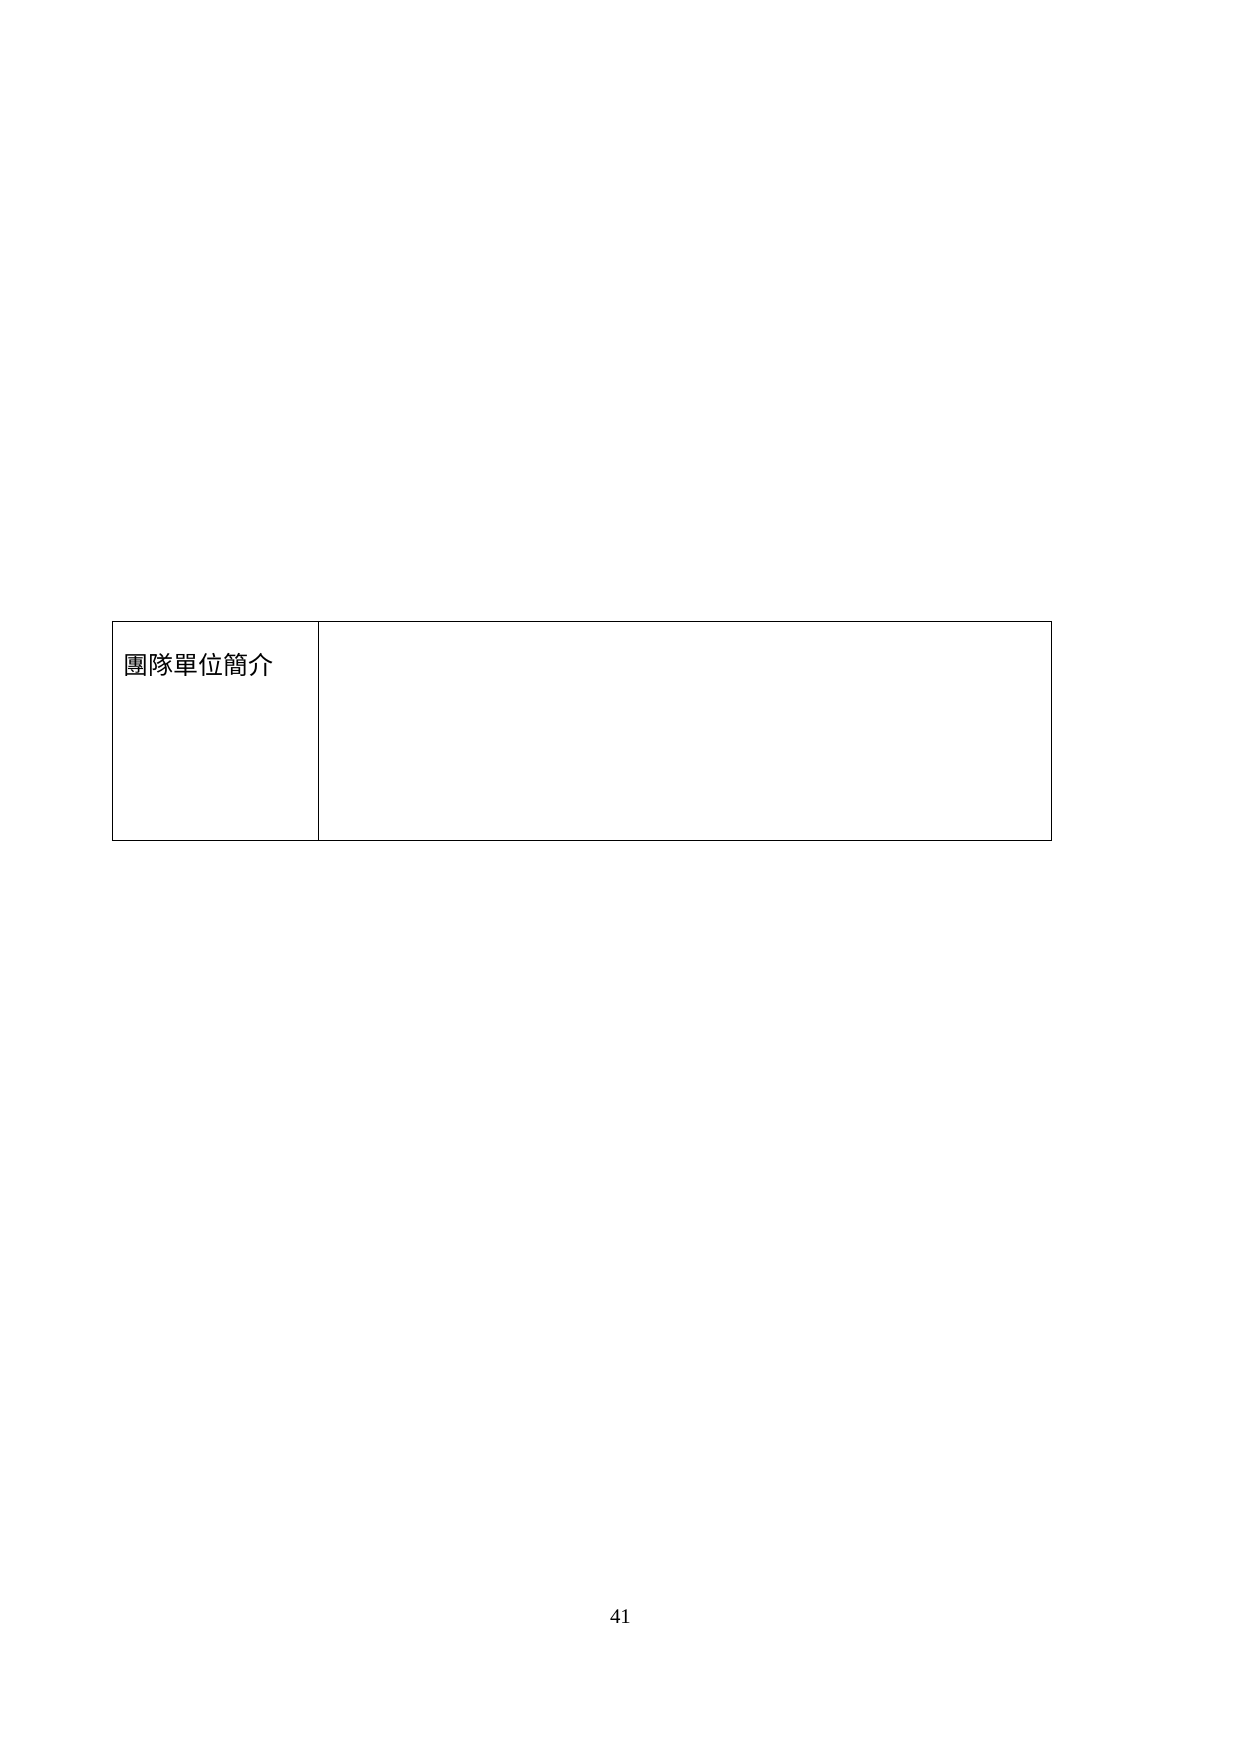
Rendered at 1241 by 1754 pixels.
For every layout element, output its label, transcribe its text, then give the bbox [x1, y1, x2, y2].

table_cell 團隊單位簡介 [113, 622, 318, 840]
table_cell [319, 622, 1051, 840]
